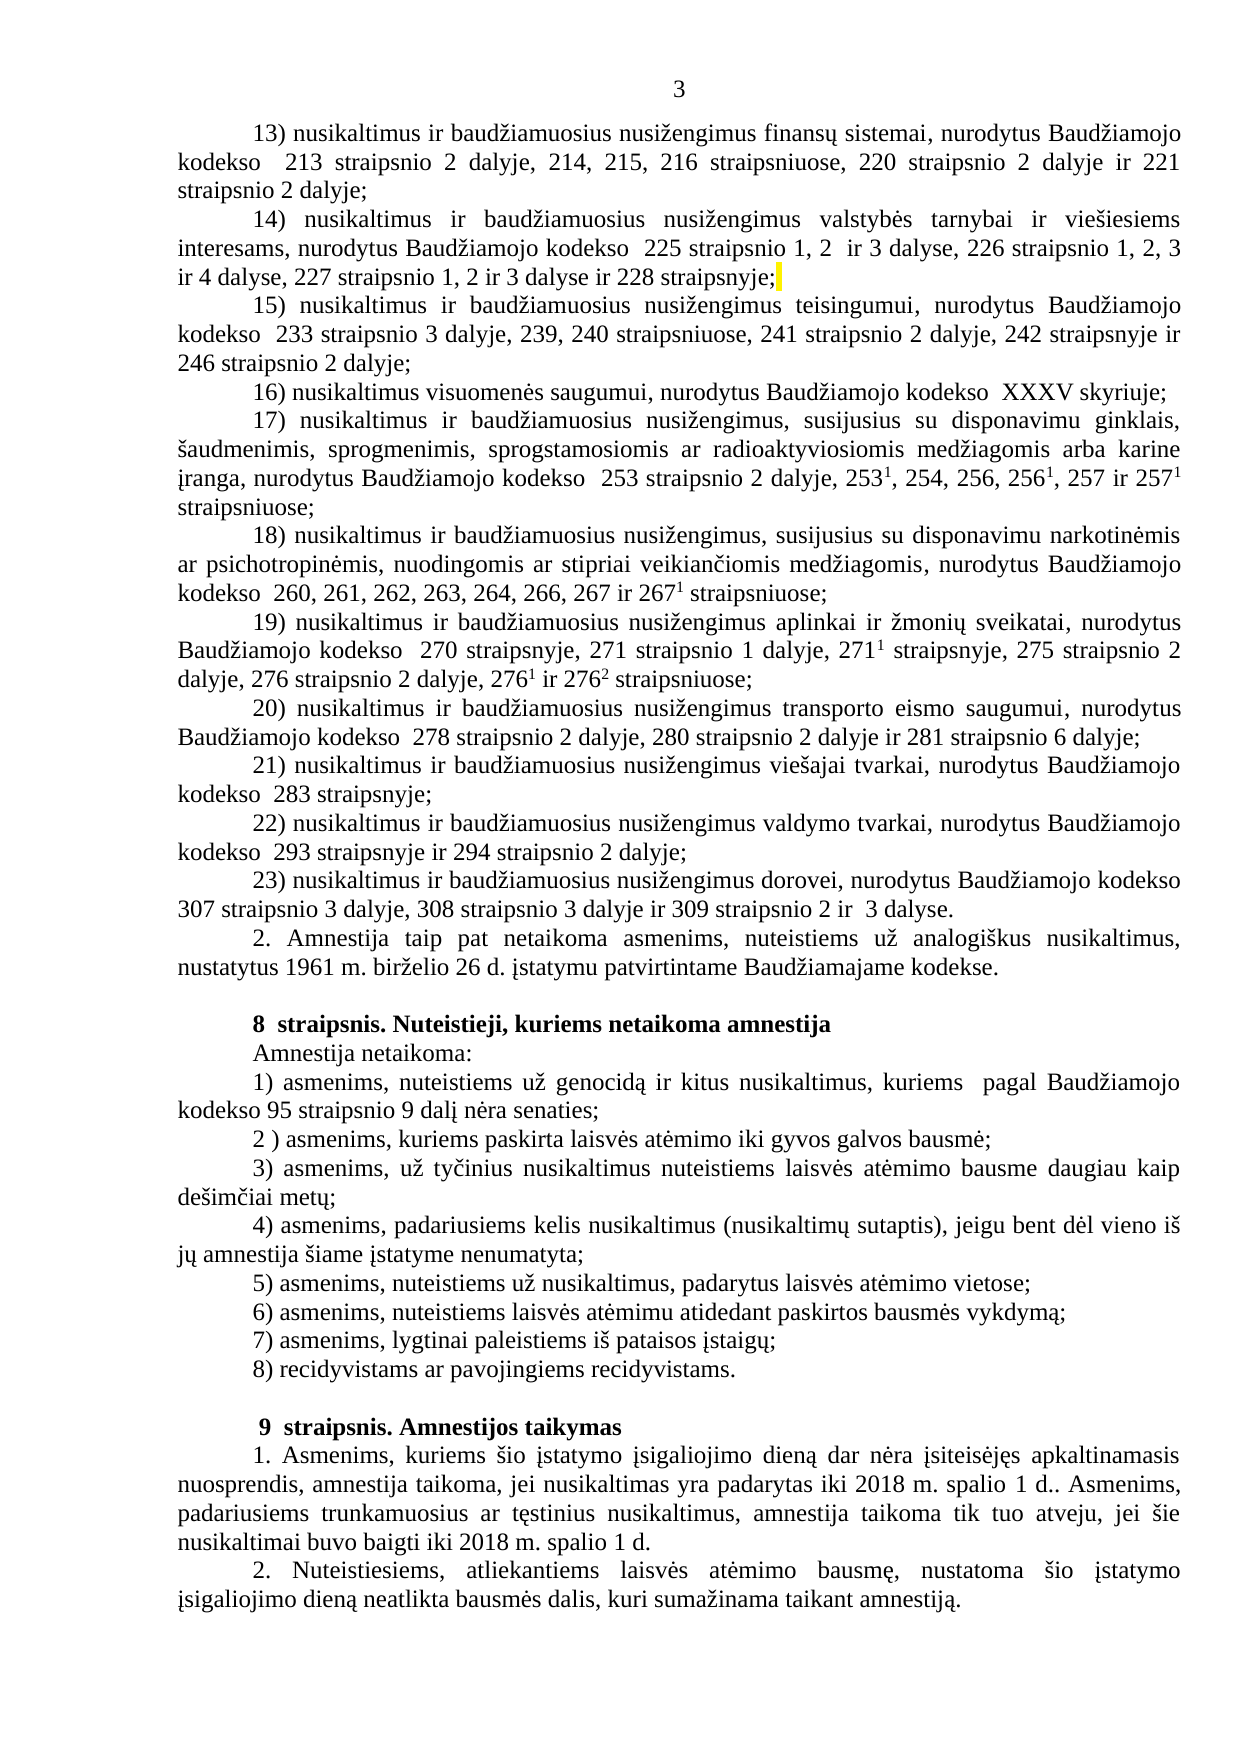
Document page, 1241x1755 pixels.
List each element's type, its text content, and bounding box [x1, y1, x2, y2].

text 17) nusikaltimus ir baudžiamuosius nusižengimus, susijusius su disponavimu ginklais, šaudmenimis, sprogmenimis, sprogstamosiomis ar radioaktyviosiomis medžiagomis arba karine įranga, nurodytus Baudžiamojo kodekso 253 straipsnio 2 dalyje, 2531, 254, 256, 2561, 257 ir 2571 straipsniuose; [177, 406, 1181, 521]
text 23) nusikaltimus ir baudžiamuosius nusižengimus dorovei, nurodytus Baudžiamojo kodekso 307 straipsnio 3 dalyje, 308 straipsnio 3 dalyje ir 309 straipsnio 2 ir 3 dalyse. [177, 866, 1181, 923]
text Amnestija netaikoma: [177, 1038, 1181, 1067]
text 2. Nuteistiesiems, atliekantiems laisvės atėmimo bausmę, nustatoma šio įstatymo įsigaliojimo dieną neatlikta bausmės dalis, kuri sumažinama taikant amnestiją. [177, 1556, 1181, 1613]
text 20) nusikaltimus ir baudžiamuosius nusižengimus transporto eismo saugumui, nurodytus Baudžiamojo kodekso 278 straipsnio 2 dalyje, 280 straipsnio 2 dalyje ir 281 straipsnio 6 dalyje; [177, 693, 1181, 751]
text 15) nusikaltimus ir baudžiamuosius nusižengimus teisingumui, nurodytus Baudžiamojo kodekso 233 straipsnio 3 dalyje, 239, 240 straipsniuose, 241 straipsnio 2 dalyje, 242 straipsnyje ir 246 straipsnio 2 dalyje; [177, 291, 1181, 377]
text 9 straipsnis. Amnestijos taikymas [177, 1412, 1181, 1441]
text 7) asmenims, lygtinai paleistiems iš pataisos įstaigų; [177, 1326, 1181, 1354]
text 3) asmenims, už tyčinius nusikaltimus nuteistiems laisvės atėmimo bausme daugiau kaip dešimčiai metų; [177, 1153, 1181, 1211]
text 1. Asmenims, kuriems šio įstatymo įsigaliojimo dieną dar nėra įsiteisėjęs apkaltinamasis nuosprendis, amnestija taikoma, jei nusikaltimas yra padarytas iki 2018 m. spalio 1 d.. Asmenims, padariusiems trunkamuosius ar tęstinius nusikaltimus, amnestija taikoma tik tuo atveju, jei šie nusikaltimai buvo baigti iki 2018 m. spalio 1 d. [177, 1441, 1181, 1556]
text 4) asmenims, padariusiems kelis nusikaltimus (nusikaltimų sutaptis), jeigu bent dėl vieno iš jų amnestija šiame įstatyme nenumatyta; [177, 1211, 1181, 1268]
text 1) asmenims, nuteistiems už genocidą ir kitus nusikaltimus, kuriems pagal Baudžiamojo kodekso 95 straipsnio 9 dalį nėra senaties; [177, 1067, 1181, 1124]
text 8) recidyvistams ar pavojingiems recidyvistams. [177, 1354, 1181, 1383]
text 16) nusikaltimus visuomenės saugumui, nurodytus Baudžiamojo kodekso XXXV skyriuje; [177, 377, 1181, 406]
text 21) nusikaltimus ir baudžiamuosius nusižengimus viešajai tvarkai, nurodytus Baudžiamojo kodekso 283 straipsnyje; [177, 751, 1181, 808]
text 2. Amnestija taip pat netaikoma asmenims, nuteistiems už analogiškus nusikaltimus, nustatytus 1961 m. birželio 26 d. įstatymu patvirtintame Baudžiamajame kodekse. [177, 923, 1181, 981]
text 19) nusikaltimus ir baudžiamuosius nusižengimus aplinkai ir žmonių sveikatai, nurodytus Baudžiamojo kodekso 270 straipsnyje, 271 straipsnio 1 dalyje, 2711 straipsnyje, 275 straipsnio 2 dalyje, 276 straipsnio 2 dalyje, 2761 ir 2762 straipsniuose; [177, 607, 1181, 693]
text 8 straipsnis. Nuteistieji, kuriems netaikoma amnestija [177, 1009, 1181, 1038]
text 18) nusikaltimus ir baudžiamuosius nusižengimus, susijusius su disponavimu narkotinėmis ar psichotropinėmis, nuodingomis ar stipriai veikiančiomis medžiagomis, nurodytus Baudžiamojo kodekso 260, 261, 262, 263, 264, 266, 267 ir 2671 straipsniuose; [177, 521, 1181, 607]
text 5) asmenims, nuteistiems už nusikaltimus, padarytus laisvės atėmimo vietose; [177, 1268, 1181, 1297]
text 22) nusikaltimus ir baudžiamuosius nusižengimus valdymo tvarkai, nurodytus Baudžiamojo kodekso 293 straipsnyje ir 294 straipsnio 2 dalyje; [177, 808, 1181, 866]
text 13) nusikaltimus ir baudžiamuosius nusižengimus finansų sistemai, nurodytus Baudžiamojo kodekso 213 straipsnio 2 dalyje, 214, 215, 216 straipsniuose, 220 straipsnio 2 dalyje ir 221 straipsnio 2 dalyje; [177, 118, 1181, 204]
text 14) nusikaltimus ir baudžiamuosius nusižengimus valstybės tarnybai ir viešiesiems interesams, nurodytus Baudžiamojo kodekso 225 straipsnio 1, 2 ir 3 dalyse, 226 straipsnio 1, 2, 3 ir 4 dalyse, 227 straipsnio 1, 2 ir 3 dalyse ir 228 straipsnyje; [177, 204, 1181, 291]
text 6) asmenims, nuteistiems laisvės atėmimu atidedant paskirtos bausmės vykdymą; [177, 1297, 1181, 1326]
text 2 ) asmenims, kuriems paskirta laisvės atėmimo iki gyvos galvos bausmė; [177, 1124, 1181, 1153]
